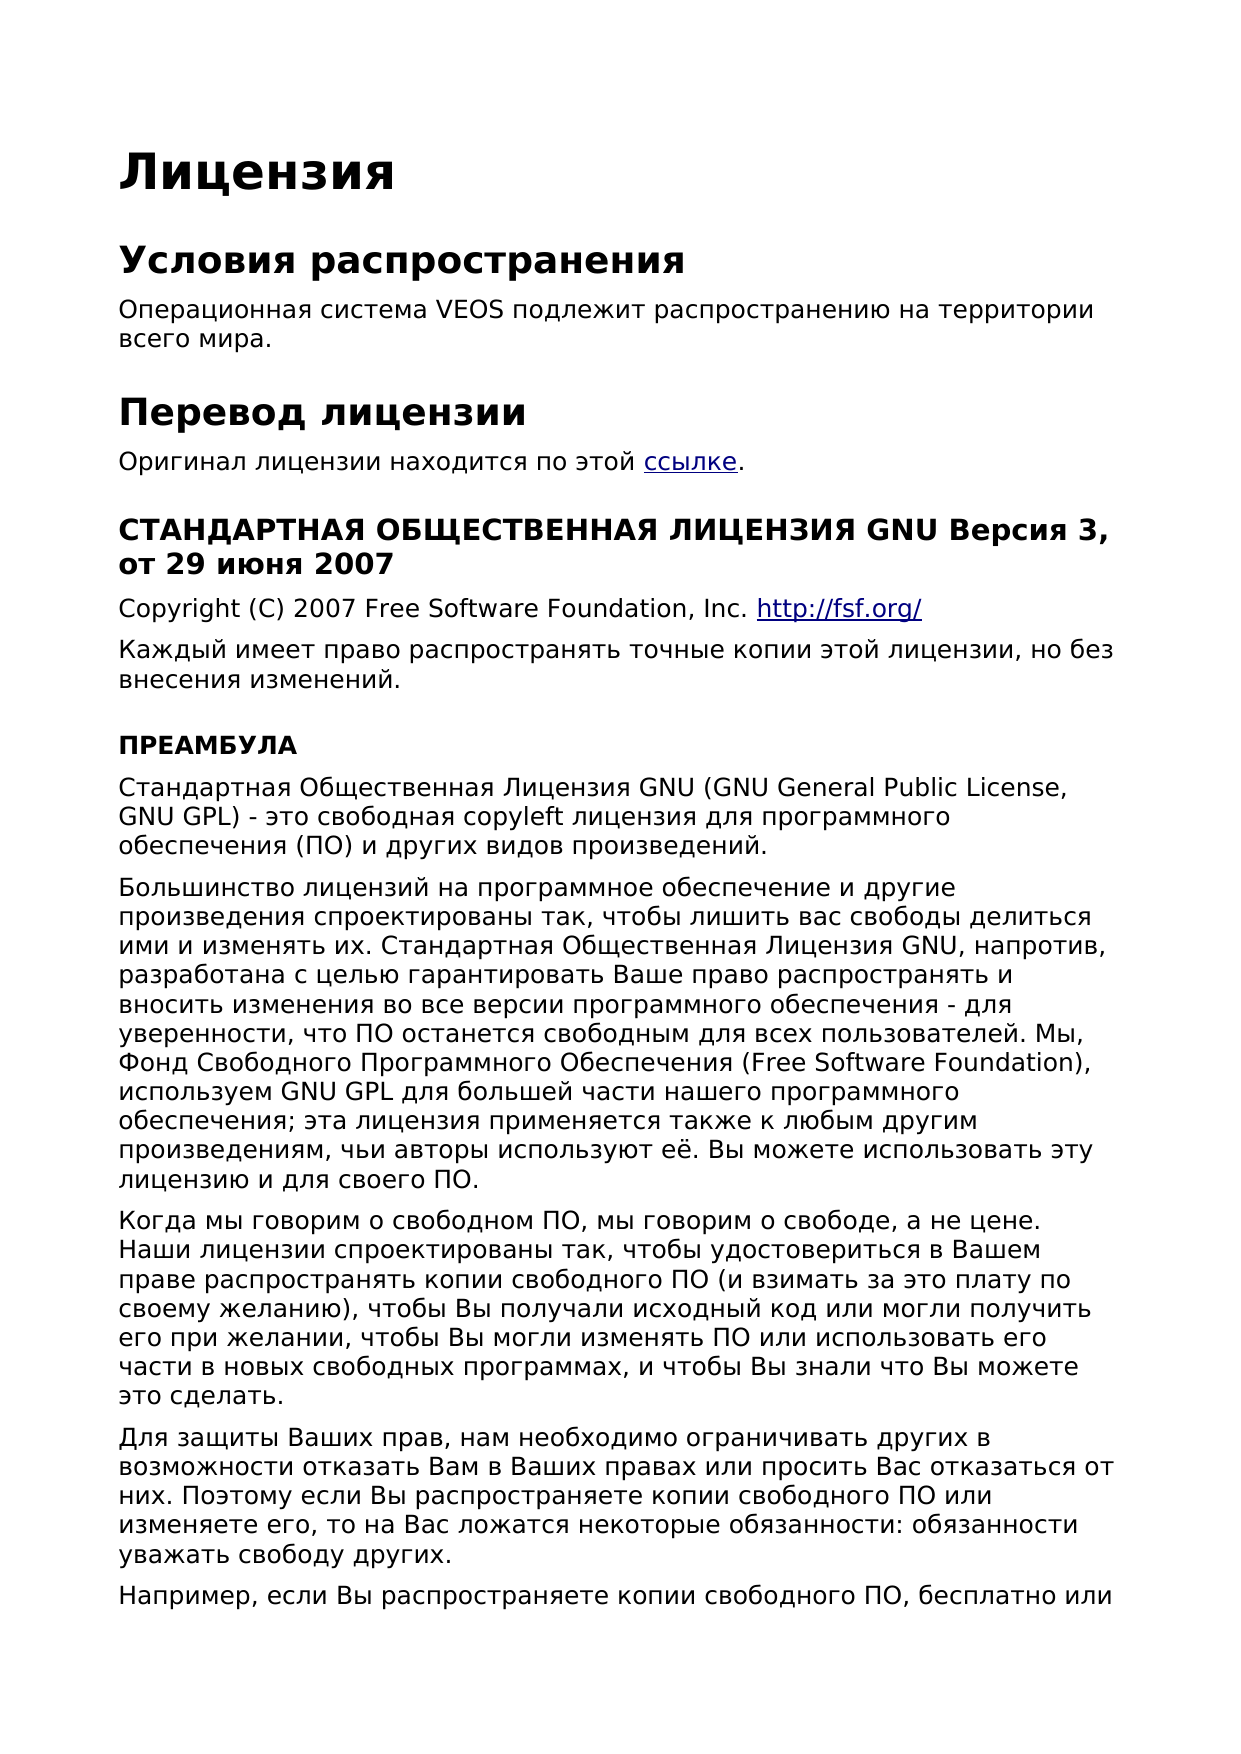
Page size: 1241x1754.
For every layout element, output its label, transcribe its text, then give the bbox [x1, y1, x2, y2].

text Каждый имеет право распространять точные копии этой лицензии, но без внесения изменений. [118, 636, 1122, 694]
text Для защиты Ваших прав, нам необходимо ограничивать других в возможности отказать Вам в Ваших правах или просить Вас отказаться от них. Поэтому если Вы распространяете копии свободного ПО или изменяете его, то на Вас ложатся некоторые обязанности: обязанности уважать свободу других. [118, 1423, 1122, 1569]
text Например, если Вы распространяете копии свободного ПО, бесплатно или [118, 1582, 1122, 1611]
subtitle Лицензия [118, 143, 1122, 201]
text Copyright (C) 2007 Free Software Foundation, Inc. http://fsf.org/ [118, 594, 1122, 623]
subtitle СТАНДАРТНАЯ ОБЩЕСТВЕННАЯ ЛИЦЕНЗИЯ GNU Версия 3, от 29 июня 2007 [118, 514, 1122, 582]
text Операционная система VEOS подлежит распространению на территории всего мира. [118, 295, 1122, 353]
text Оригинал лицензии находится по этой ссылке. [118, 447, 1122, 476]
text Стандартная Общественная Лицензия GNU (GNU General Public License, GNU GPL) - это свободная copyleft лицензия для программного обеспечения (ПО) и других видов произведений. [118, 773, 1122, 861]
subtitle Условия распространения [118, 239, 1122, 282]
subtitle ПРЕАМБУЛА [118, 732, 1122, 761]
subtitle Перевод лицензии [118, 391, 1122, 434]
text Когда мы говорим о свободном ПО, мы говорим о свободе, а не цене. Наши лицензии спроектированы так, чтобы удостовериться в Вашем праве распространять копии свободного ПО (и взимать за это плату по своему желанию), чтобы Вы получали исходный код или могли получить его при желании, чтобы Вы могли изменять ПО или использовать его части в новых свободных программах, и чтобы Вы знали что Вы можете это сделать. [118, 1207, 1122, 1411]
text Большинство лицензий на программное обеспечение и другие произведения спроектированы так, чтобы лишить вас свободы делиться ими и изменять их. Стандартная Общественная Лицензия GNU, напротив, разработана с целью гарантировать Ваше право распространять и вносить изменения во все версии программного обеспечения - для уверенности, что ПО останется свободным для всех пользователей. Мы, Фонд Свободного Программного Обеспечения (Free Software Foundation), используем GNU GPL для большей части нашего программного обеспечения; эта лицензия применяется также к любым другим произведениям, чьи авторы используют её. Вы можете использовать эту лицензию и для своего ПО. [118, 873, 1122, 1194]
